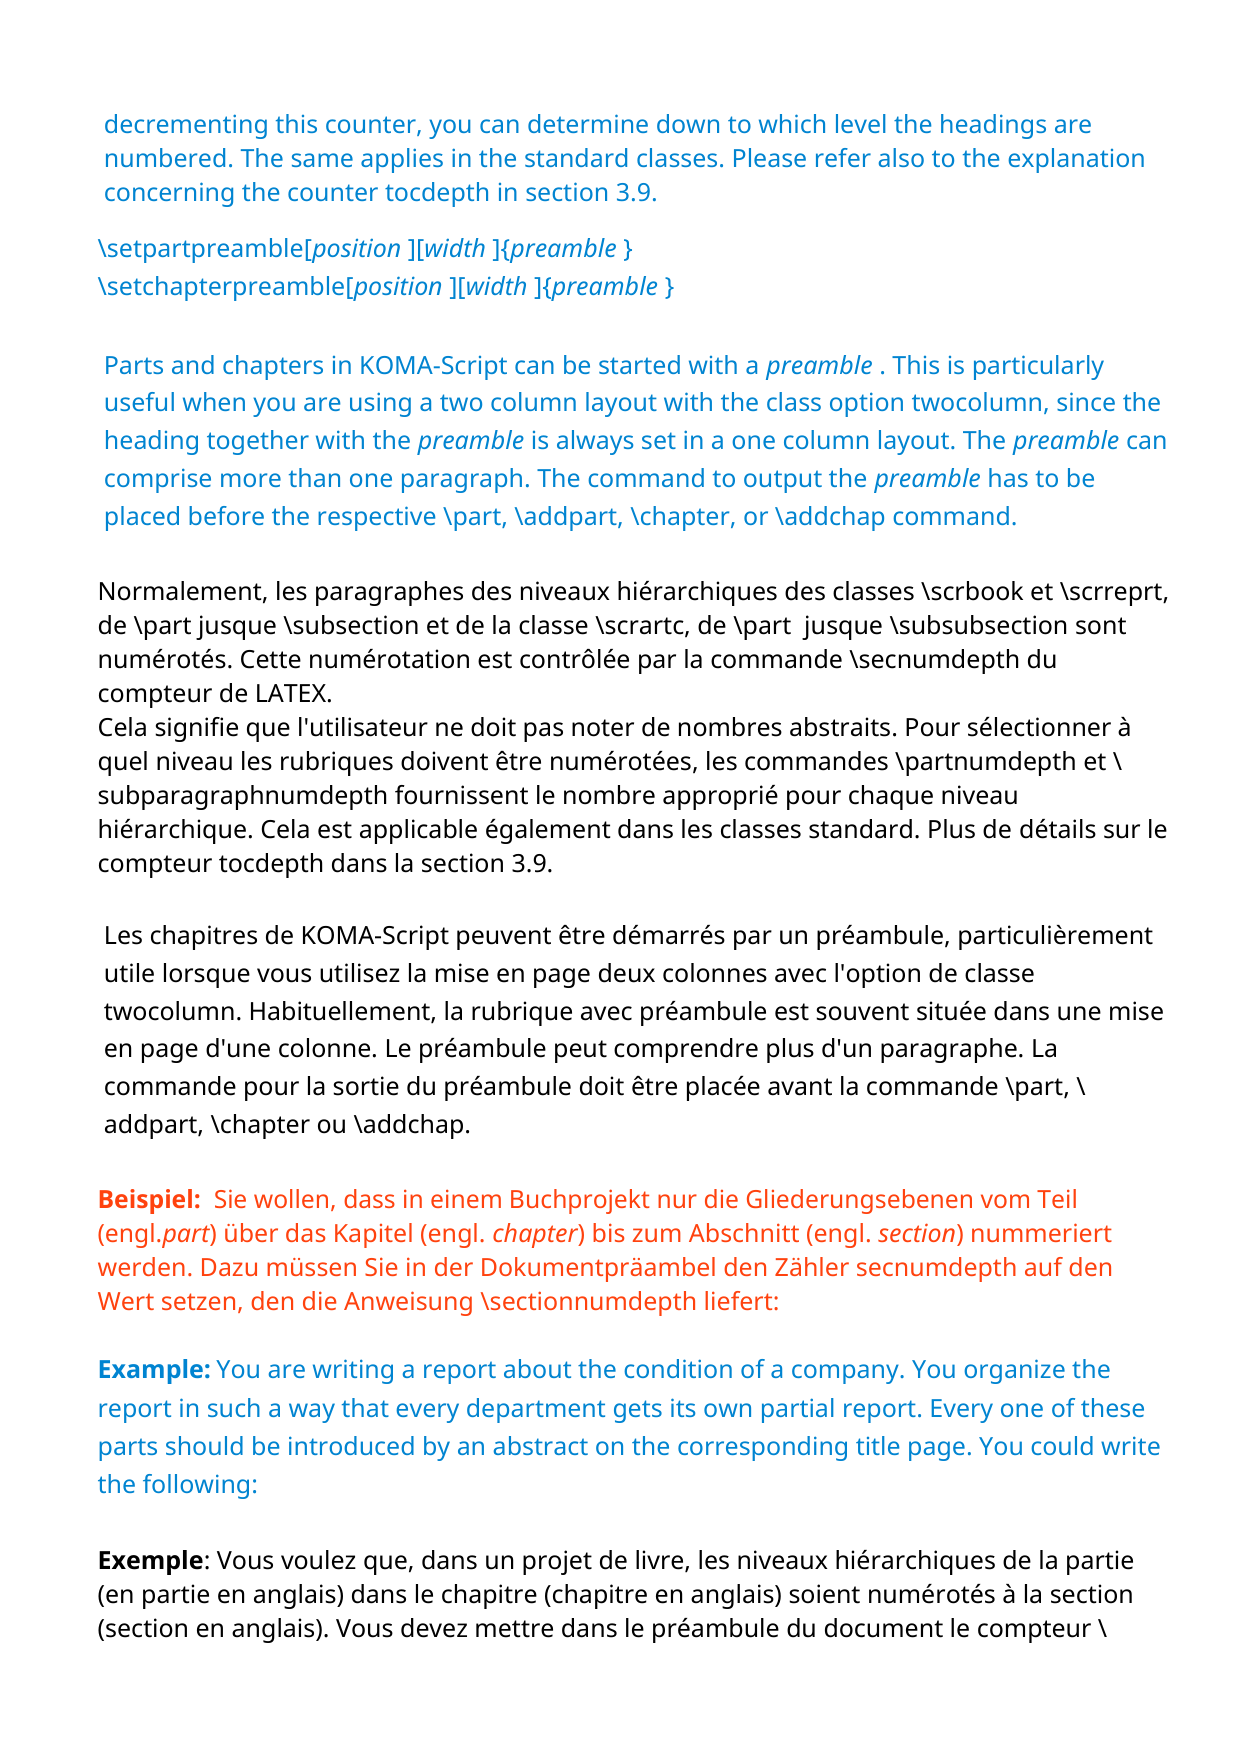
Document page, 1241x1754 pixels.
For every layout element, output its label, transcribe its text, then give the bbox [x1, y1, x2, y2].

text \setpartpreamble[position ][width ]{preamble } [97, 231, 1172, 265]
text Example: You are writing a report about the condition of a company. You organize the report in such a way that every department gets its own partial report. Every one of these parts should be introduced by an abstract on the corresponding title page. You could write the following: [97, 1352, 1172, 1501]
text Les chapitres de KOMA-Script peuvent être démarrés par un préambule, particulièrement utile lorsque vous utilisez la mise en page deux colonnes avec l'option de classe twocolumn. Habituellement, la rubrique avec préambule est souvent située dans une mise en page d'une colonne. Le préambule peut comprendre plus d'un paragraphe. La commande pour la sortie du préambule doit être placée avant la commande \part, \addpart, \chapter ou \addchap. [104, 918, 1172, 1140]
text Normalement, les paragraphes des niveaux hiérarchiques des classes \scrbook et \scrreprt, de \part jusque \subsection et de la classe \scrartc, de \part jusque \subsubsection sont numérotés. Cette numérotation est contrôlée par la commande \secnumdepth du compteur de LATEX. [97, 573, 1172, 710]
text Exemple: Vous voulez que, dans un projet de livre, les niveaux hiérarchiques de la partie (en partie en anglais) dans le chapitre (chapitre en anglais) soient numérotés à la section (section en anglais). Vous devez mettre dans le préambule du document le compteur \ [97, 1543, 1172, 1645]
text Cela signifie que l'utilisateur ne doit pas noter de nombres abstraits. Pour sélectionner à quel niveau les rubriques doivent être numérotées, les commandes \partnumdepth et \subparagraphnumdepth fournissent le nombre approprié pour chaque niveau hiérarchique. Cela est applicable également dans les classes standard. Plus de détails sur le compteur tocdepth dans la section 3.9. [97, 710, 1170, 880]
text decrementing this counter, you can determine down to which level the headings are numbered. The same applies in the standard classes. Please refer also to the explanation concerning the counter tocdepth in section 3.9. [104, 106, 1172, 209]
text \setchapterpreamble[position ][width ]{preamble } [97, 269, 1172, 303]
text Parts and chapters in KOMA-Script can be started with a preamble . This is particularly useful when you are using a two column layout with the class option twocolumn, since the heading together with the preamble is always set in a one column layout. The preamble can comprise more than one paragraph. The command to output the preamble has to be placed before the respective \part, \addpart, \chapter, or \addchap command. [104, 347, 1172, 532]
text Beispiel: Sie wollen, dass in einem Buchprojekt nur die Gliederungsebenen vom Teil (engl.part) über das Kapitel (engl. chapter) bis zum Abschnitt (engl. section) nummeriert werden. Dazu müssen Sie in der Dokumentpräambel den Zähler secnumdepth auf den Wert setzen, den die Anweisung \sectionnumdepth liefert: [97, 1182, 1172, 1318]
